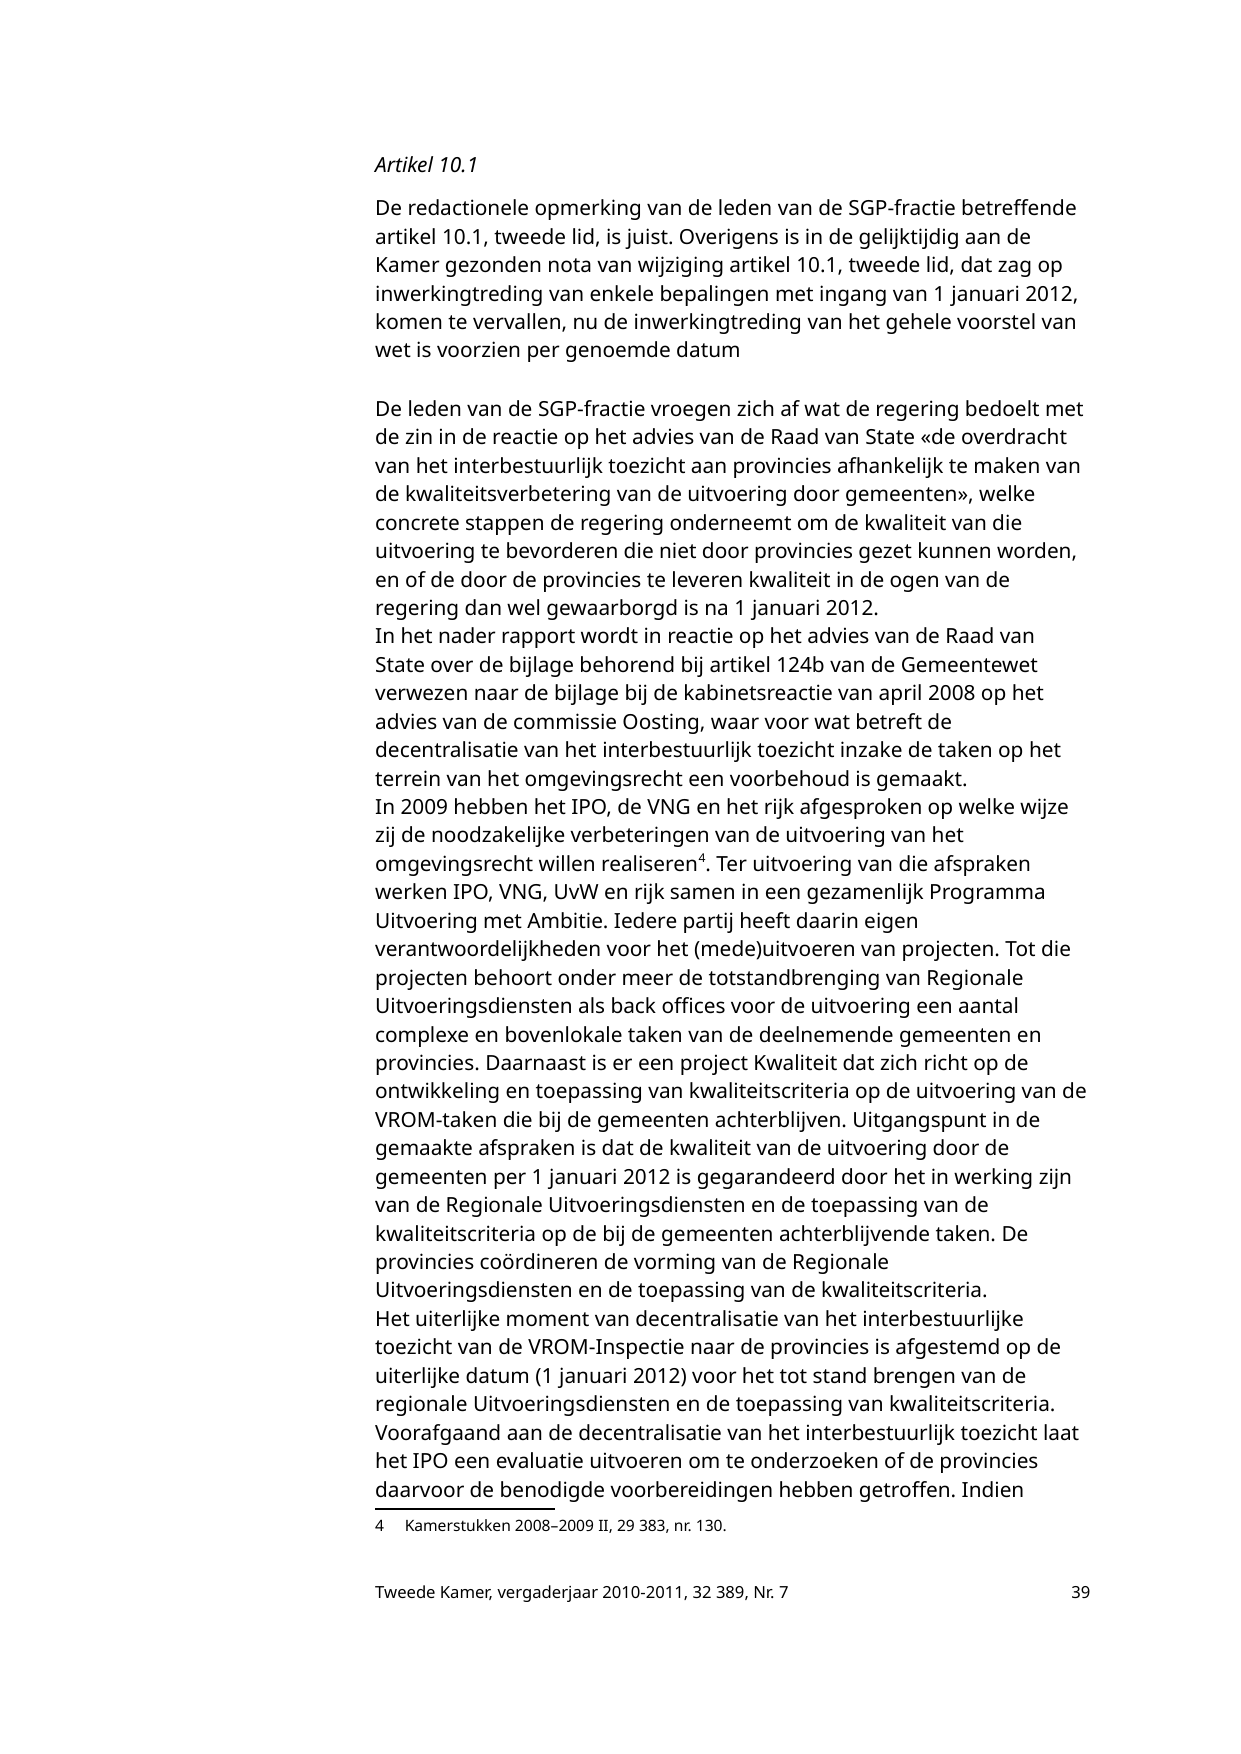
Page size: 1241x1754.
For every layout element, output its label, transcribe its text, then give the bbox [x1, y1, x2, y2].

text In het nader rapport wordt in reactie op het advies van de Raad van State over de bijlage behorend bij artikel 124b van de Gemeentewet verwezen naar de bijlage bij de kabinetsreactie van april 2008 op het advies van de commissie Oosting, waar voor wat betreft de decentralisatie van het interbestuurlijk toezicht inzake de taken op het terrein van het omgevingsrecht een voorbehoud is gemaakt. [375, 622, 1090, 792]
text Artikel 10.1 [375, 150, 1090, 178]
text In 2009 hebben het IPO, de VNG en het rijk afgesproken op welke wijze zij de noodzakelijke verbeteringen van de uitvoering van het omgevingsrecht willen realiseren. Ter uitvoering van die afspraken werken IPO, VNG, UvW en rijk samen in een gezamenlijk Programma Uitvoering met Ambitie. Iedere partij heeft daarin eigen verantwoordelijkheden voor het (mede)uitvoeren van projecten. Tot die projecten behoort onder meer de totstandbrenging van Regionale Uitvoeringsdiensten als back offices voor de uitvoering een aantal complexe en bovenlokale taken van de deelnemende gemeenten en provincies. Daarnaast is er een project Kwaliteit dat zich richt op de ontwikkeling en toepassing van kwaliteitscriteria op de uitvoering van de VROM-taken die bij de gemeenten achterblijven. Uitgangspunt in de gemaakte afspraken is dat de kwaliteit van de uitvoering door de gemeenten per 1 januari 2012 is gegarandeerd door het in werking zijn van de Regionale Uitvoeringsdiensten en de toepassing van de kwaliteitscriteria op de bij de gemeenten achterblijvende taken. De provincies coördineren de vorming van de Regionale Uitvoeringsdiensten en de toepassing van de kwaliteitscriteria. [375, 792, 1090, 1304]
text Kamerstukken 2008–2009 II, 29 383, nr. 130. [375, 1508, 1090, 1536]
text Het uiterlijke moment van decentralisatie van het interbestuurlijke toezicht van de VROM-Inspectie naar de provincies is afgestemd op de uiterlijke datum (1 januari 2012) voor het tot stand brengen van de regionale Uitvoeringsdiensten en de toepassing van kwaliteitscriteria. Voorafgaand aan de decentralisatie van het interbestuurlijk toezicht laat het IPO een evaluatie uitvoeren om te onderzoeken of de provincies daarvoor de benodigde voorbereidingen hebben getroffen. Indien tijdens de voorbereiding op de decentralisatie blijkt dat de kwaliteit van het interbestuurlijk toezicht bij de provincies niet voldoende geborgd kan worden, zullen BZK, I&M en IPO gezamenlijk bepalen wat het knelpunt is en welke oplossing passend is. [375, 1304, 1090, 1475]
text De leden van de SGP-fractie vroegen zich af wat de regering bedoelt met de zin in de reactie op het advies van de Raad van State «de overdracht van het interbestuurlijk toezicht aan provincies afhankelijk te maken van de kwaliteitsverbetering van de uitvoering door gemeenten», welke concrete stappen de regering onderneemt om de kwaliteit van die uitvoering te bevorderen die niet door provincies gezet kunnen worden, en of de door de provincies te leveren kwaliteit in de ogen van de regering dan wel gewaarborgd is na 1 januari 2012. [375, 394, 1090, 622]
text De redactionele opmerking van de leden van de SGP-fractie betreffende artikel 10.1, tweede lid, is juist. Overigens is in de gelijktijdig aan de Kamer gezonden nota van wijziging artikel 10.1, tweede lid, dat zag op inwerkingtreding van enkele bepalingen met ingang van 1 januari 2012, komen te vervallen, nu de inwerkingtreding van het gehele voorstel van wet is voorzien per genoemde datum [375, 193, 1090, 364]
